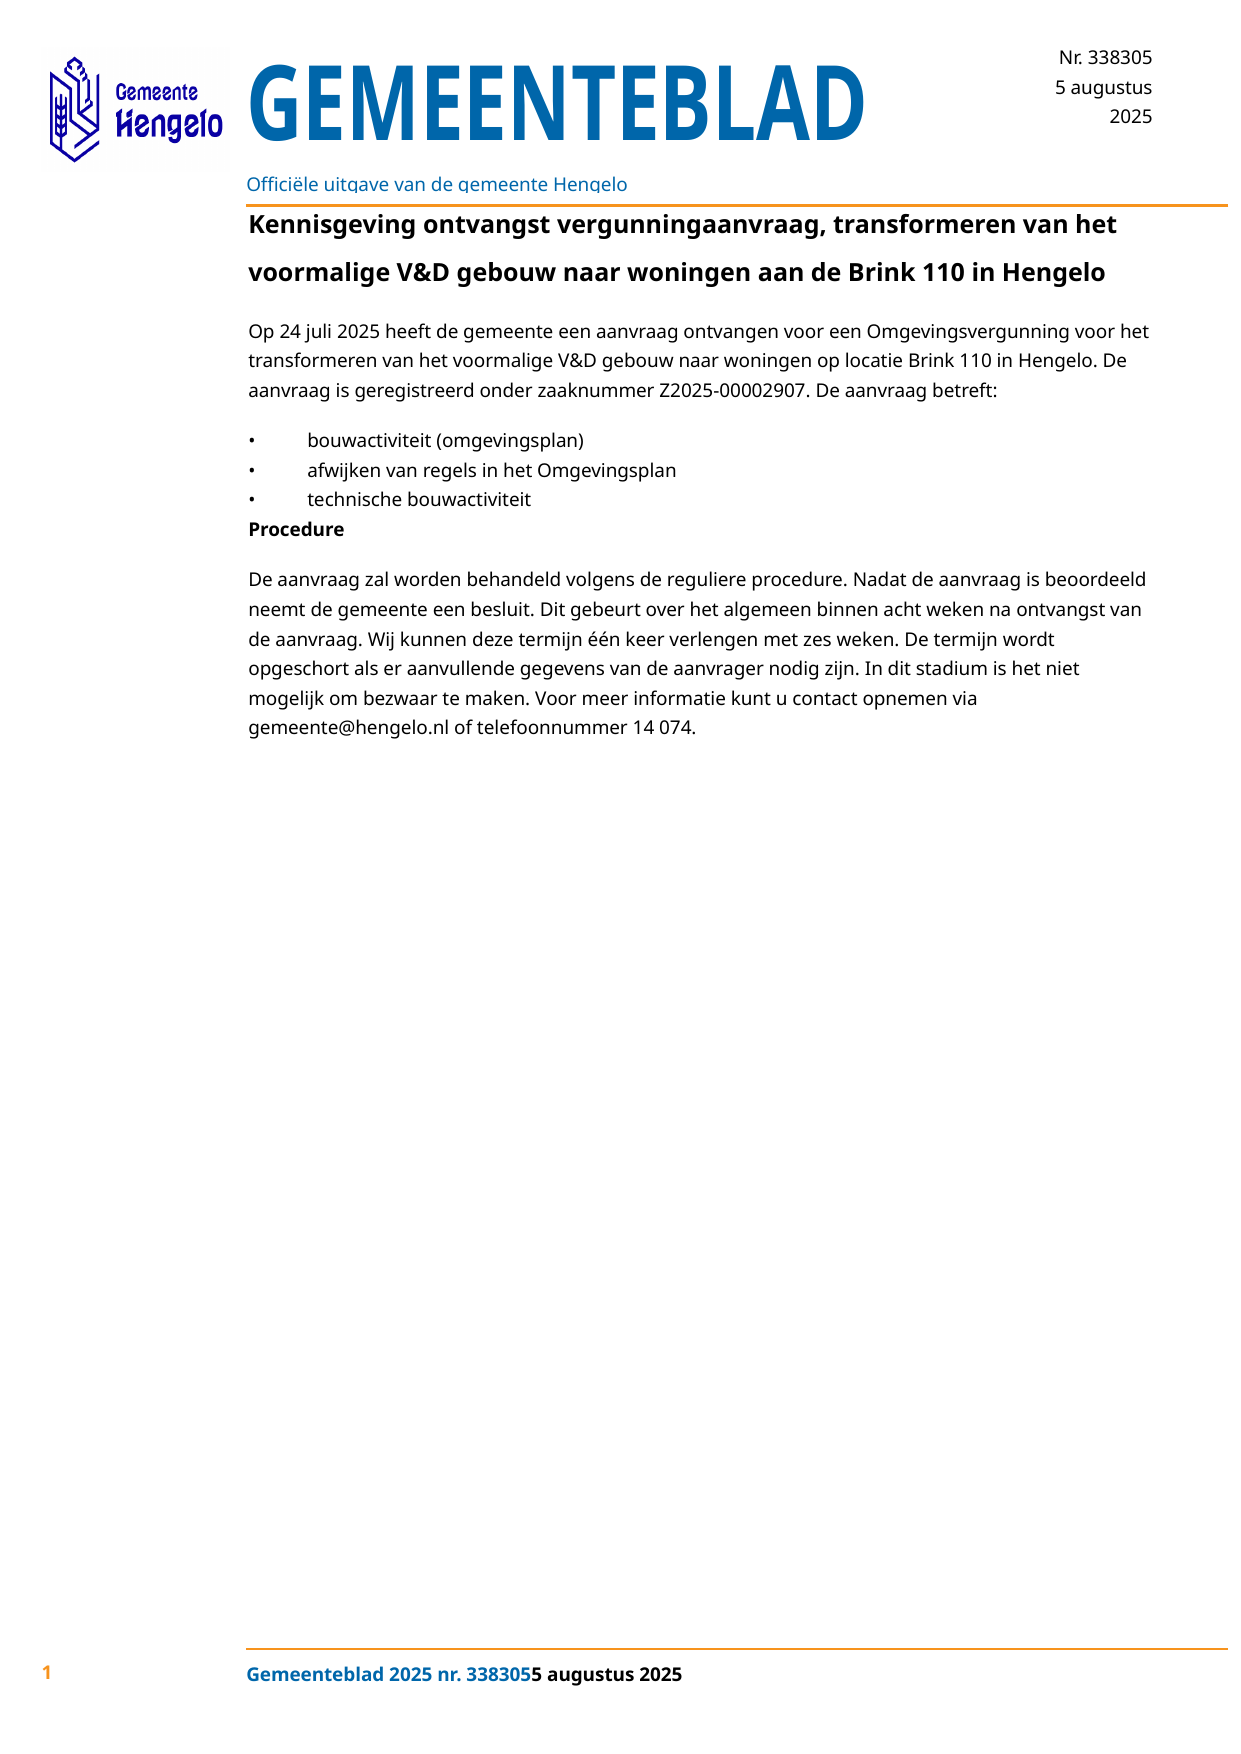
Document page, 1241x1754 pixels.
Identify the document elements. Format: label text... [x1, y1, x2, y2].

text Op 24 juli 2025 heeft de gemeente een aanvraag ontvangen voor een Omgevingsvergunning voor het transformeren van het voormalige V&D gebouw naar woningen op locatie Brink 110 in Hengelo. De aanvraag is geregistreerd onder zaaknummer Z2025-00002907. De aanvraag betreft: [248, 318, 1152, 403]
picture [41, 47, 231, 172]
list bouwactiviteit (omgevingsplan) [248, 427, 1152, 453]
list technische bouwactiviteit [248, 487, 1152, 512]
text Kennisgeving ontvangst vergunningaanvraag, transformeren van het voormalige V&D gebouw naar woningen aan de Brink 110 in Hengelo [248, 207, 1152, 288]
text De aanvraag zal worden behandeld volgens de reguliere procedure. Nadat de aanvraag is beoordeeld neemt de gemeente een besluit. Dit gebeurt over het algemeen binnen acht weken na ontvangst van de aanvraag. Wij kunnen deze termijn één keer verlengen met zes weken. De termijn wordt opgeschort als er aanvullende gegevens van de aanvrager nodig zijn. In dit stadium is het niet mogelijk om bezwaar te maken. Voor meer informatie kunt u contact opnemen via gemeente@hengelo.nl of telefoonnummer 14 074. [248, 567, 1152, 740]
text Procedure [248, 516, 1152, 542]
list afwijken van regels in het Omgevingsplan [248, 457, 1152, 483]
